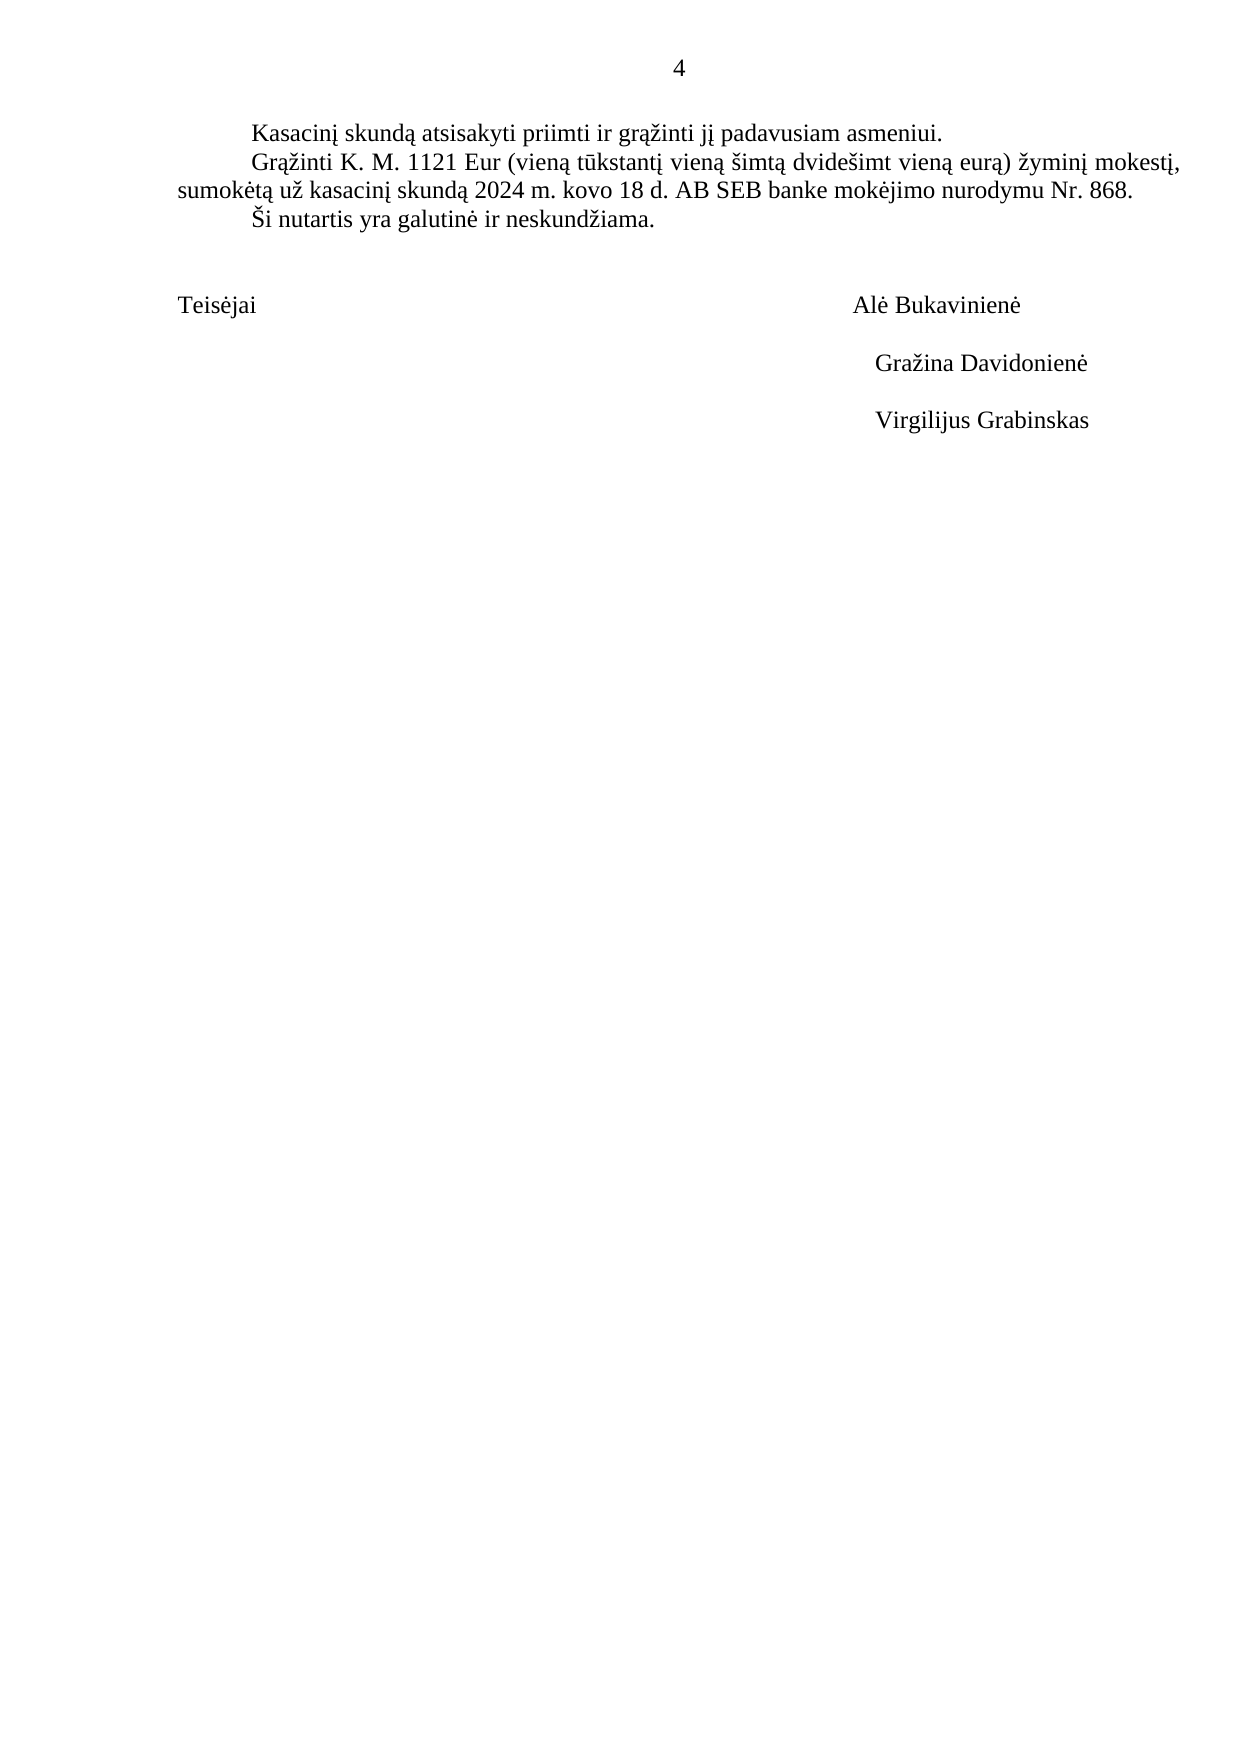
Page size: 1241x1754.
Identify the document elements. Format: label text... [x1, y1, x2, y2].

text Kasacinį skundą atsisakyti priimti ir grąžinti jį padavusiam asmeniui. [177, 118, 1181, 147]
text Gražina Davidonienė [177, 348, 1181, 377]
text Grąžinti K. M. 1121 Eur (vieną tūkstantį vieną šimtą dvidešimt vieną eurą) žyminį mokestį, sumokėtą už kasacinį skundą 2024 m. kovo 18 d. AB SEB banke mokėjimo nurodymu Nr. 868. [177, 147, 1181, 204]
text Ši nutartis yra galutinė ir neskundžiama. [177, 204, 1181, 233]
text Teisėjai Alė Bukavinienė [177, 291, 1181, 319]
text Virgilijus Grabinskas [177, 406, 1181, 434]
